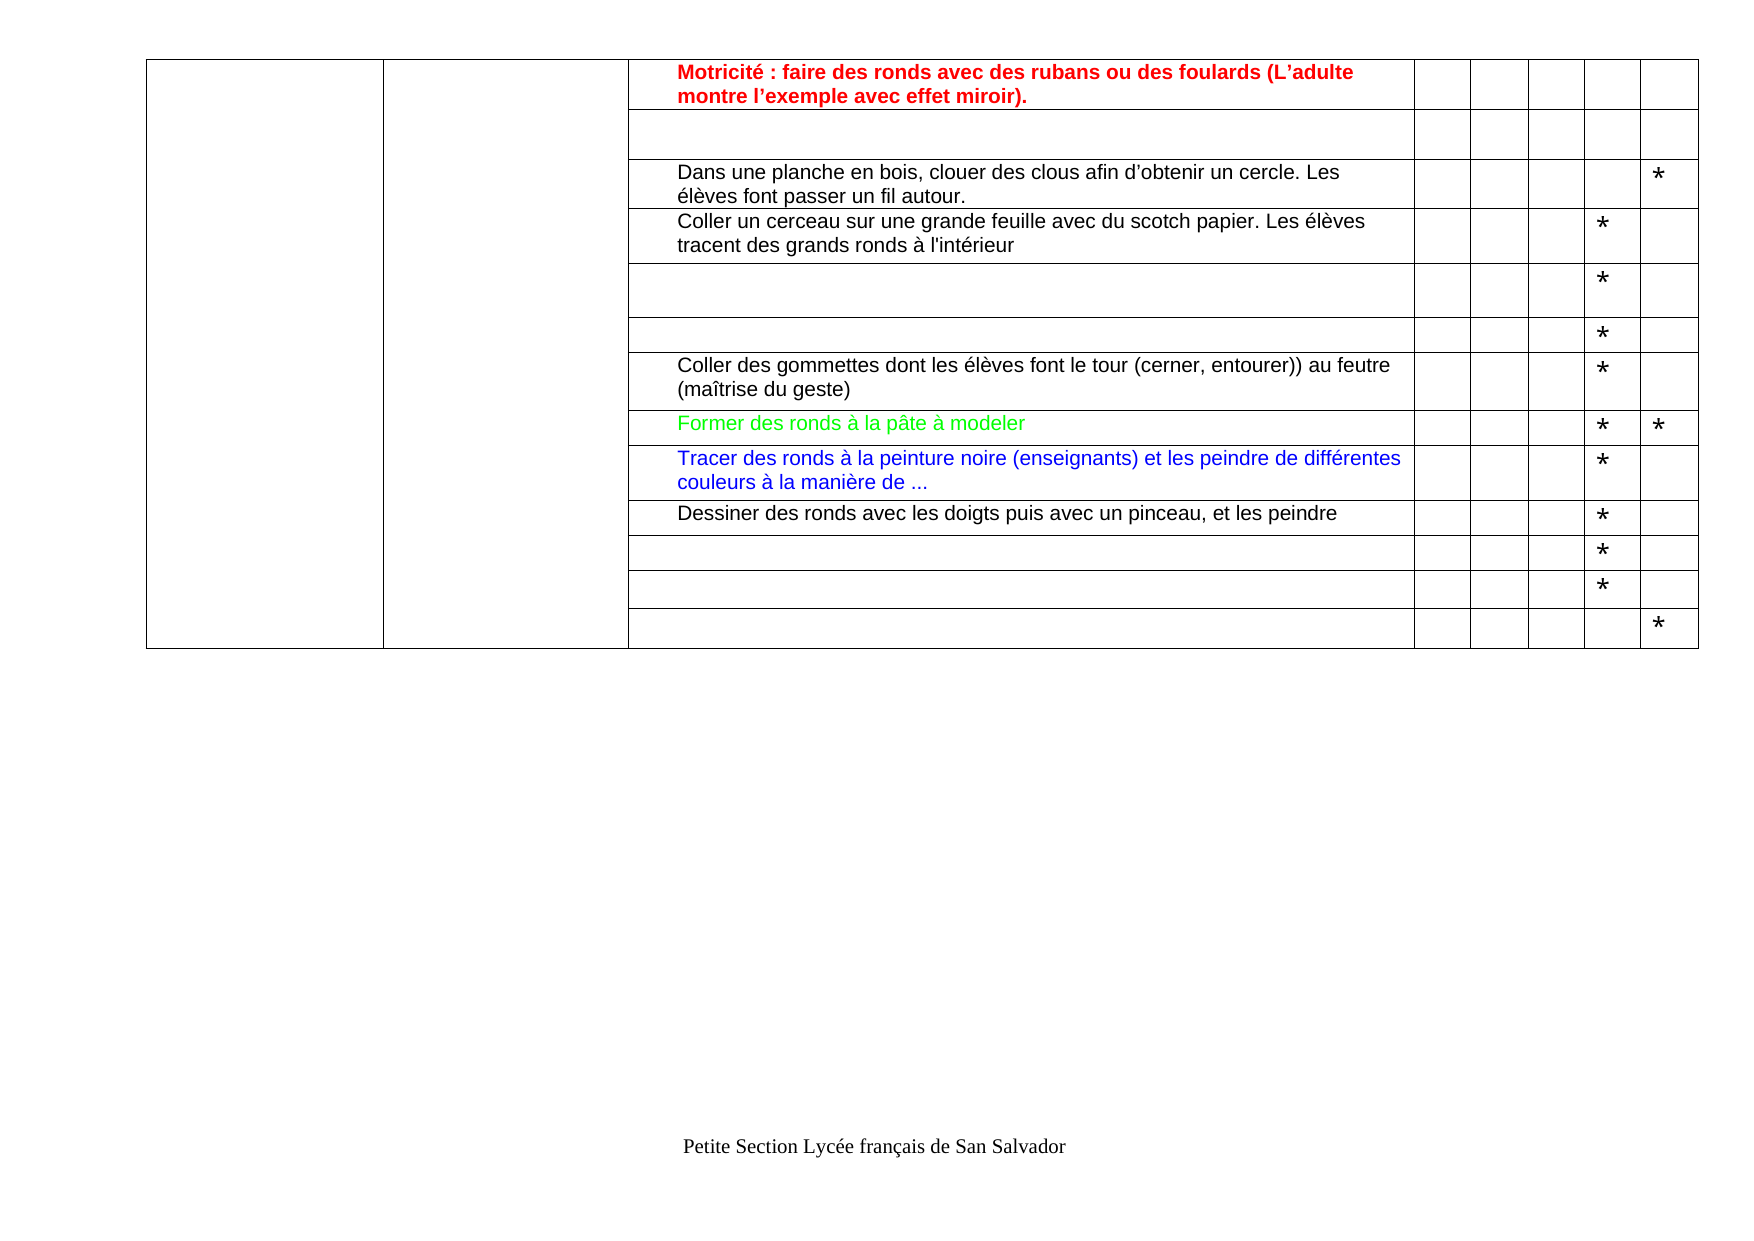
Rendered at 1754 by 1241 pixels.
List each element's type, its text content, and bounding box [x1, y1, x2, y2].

table_cell [1415, 411, 1470, 445]
table_cell * [1641, 411, 1698, 445]
table_cell [1529, 353, 1584, 410]
table_cell [1641, 110, 1698, 159]
table_cell Motricité : faire des ronds avec des rubans ou des foulards (L’adulte montre l’exemple avec effet miroir). [629, 60, 1414, 109]
table_cell [1641, 318, 1698, 352]
table_cell [1641, 209, 1698, 262]
table_cell [1529, 264, 1584, 317]
table_cell [1471, 318, 1528, 352]
table_cell [1529, 501, 1584, 535]
table_cell [629, 318, 1414, 352]
table_cell * [1585, 536, 1640, 570]
table_cell [1415, 571, 1470, 607]
table_cell [1641, 536, 1698, 570]
table_cell [1529, 609, 1584, 648]
table_cell [1529, 160, 1584, 208]
table_cell [1471, 446, 1528, 500]
table_cell [1585, 609, 1640, 648]
table_cell [629, 110, 1414, 159]
table_cell [1471, 536, 1528, 570]
table_cell [1529, 446, 1584, 500]
table_cell [1415, 160, 1470, 208]
table_cell * [1585, 411, 1640, 445]
table_cell [1529, 110, 1584, 159]
table_cell [1585, 60, 1640, 109]
table_cell Coller des gommettes dont les élèves font le tour (cerner, entourer)) au feutre (maîtrise du geste) [629, 353, 1414, 410]
table_cell [1641, 501, 1698, 535]
table_cell [1529, 411, 1584, 445]
table_cell [1641, 571, 1698, 607]
table_cell [1529, 536, 1584, 570]
table_cell [1471, 353, 1528, 410]
table_cell [1529, 60, 1584, 109]
table_cell [1529, 209, 1584, 262]
table_cell [147, 60, 383, 648]
table_cell [1415, 609, 1470, 648]
table_cell * [1585, 318, 1640, 352]
table_cell [1415, 60, 1470, 109]
table_cell [1529, 318, 1584, 352]
table_cell [1641, 60, 1698, 109]
table_cell * [1585, 571, 1640, 607]
table_cell [1415, 536, 1470, 570]
table_cell [1471, 501, 1528, 535]
table_cell Coller un cerceau sur une grande feuille avec du scotch papier. Les élèves tracent des grands ronds à l'intérieur [629, 209, 1414, 262]
table_cell [1415, 353, 1470, 410]
table_cell [1585, 160, 1640, 208]
table_cell [384, 60, 628, 648]
table_cell * [1641, 609, 1698, 648]
table_cell [629, 264, 1414, 317]
table_cell * [1641, 160, 1698, 208]
table_cell [629, 536, 1414, 570]
table_cell Dessiner des ronds avec les doigts puis avec un pinceau, et les peindre [629, 501, 1414, 535]
table_cell [1471, 411, 1528, 445]
table_cell * [1585, 264, 1640, 317]
table_cell [629, 571, 1414, 607]
table_cell [1641, 353, 1698, 410]
table_cell [1471, 160, 1528, 208]
table_cell [1529, 571, 1584, 607]
table_cell * [1585, 501, 1640, 535]
table_cell [1471, 264, 1528, 317]
table_cell [1415, 318, 1470, 352]
table_cell * [1585, 353, 1640, 410]
table_cell [1641, 264, 1698, 317]
table_cell [1471, 60, 1528, 109]
table_cell Former des ronds à la pâte à modeler [629, 411, 1414, 445]
table_cell [1585, 110, 1640, 159]
table_cell [1471, 571, 1528, 607]
table_cell [1641, 446, 1698, 500]
table_cell * [1585, 209, 1640, 262]
table_cell [629, 609, 1414, 648]
table_cell [1415, 110, 1470, 159]
table_cell * [1585, 446, 1640, 500]
table_cell Dans une planche en bois, clouer des clous afin d’obtenir un cercle. Les élèves font passer un fil autour. [629, 160, 1414, 208]
table_cell [1471, 209, 1528, 262]
table_cell [1415, 264, 1470, 317]
table_cell Tracer des ronds à la peinture noire (enseignants) et les peindre de différentes couleurs à la manière de ... [629, 446, 1414, 500]
table_cell [1471, 609, 1528, 648]
table_cell [1415, 209, 1470, 262]
table_cell [1415, 501, 1470, 535]
table_cell [1415, 446, 1470, 500]
table_cell [1471, 110, 1528, 159]
